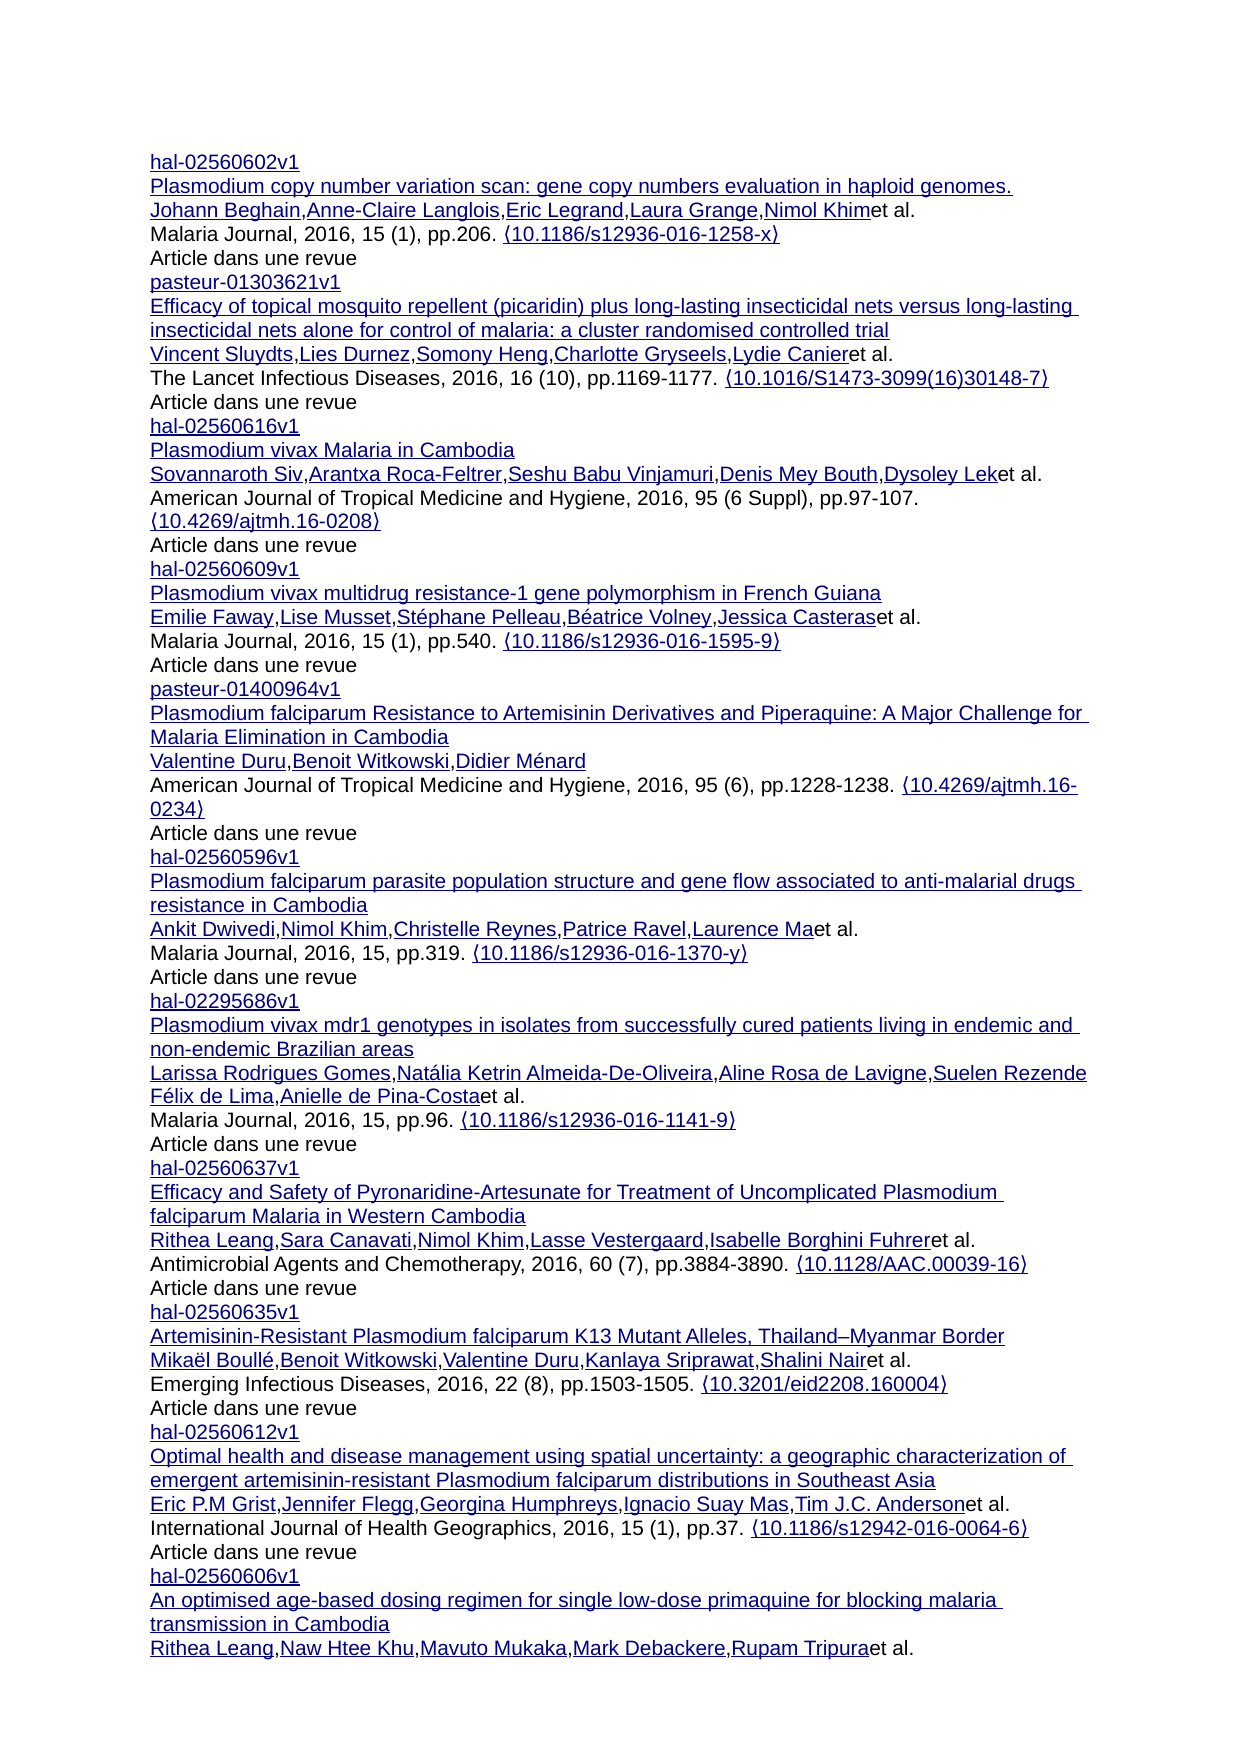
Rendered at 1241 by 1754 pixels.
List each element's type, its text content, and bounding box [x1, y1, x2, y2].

table_cell Plasmodium falciparum parasite population structure and gene flow associated to anti-malarial drugs resistance in Cambodia Ankit Dwivedi,Nimol Khim,Christelle Reynes,Patrice Ravel,Laurence Maet al. Malaria Journal, 2016, 15, pp.319. ⟨10.1186/s12936-016-1370-y⟩ Article dans une revue hal-02295686v1 [150, 869, 1090, 1012]
table_cell Plasmodium falciparum Resistance to Artemisinin Derivatives and Piperaquine: A Major Challenge for Malaria Elimination in Cambodia Valentine Duru,Benoit Witkowski,Didier Ménard American Journal of Tropical Medicine and Hygiene, 2016, 95 (6), pp.1228-1238. ⟨10.4269/ajtmh.16-0234⟩ Article dans une revue hal-02560596v1 [150, 701, 1090, 869]
table_cell Plasmodium copy number variation scan: gene copy numbers evaluation in haploid genomes. Johann Beghain,Anne-Claire Langlois,Eric Legrand,Laura Grange,Nimol Khimet al. Malaria Journal, 2016, 15 (1), pp.206. ⟨10.1186/s12936-016-1258-x⟩ Article dans une revue pasteur-01303621v1 [150, 174, 1090, 294]
table_cell Plasmodium vivax mdr1 genotypes in isolates from successfully cured patients living in endemic and non-endemic Brazilian areas Larissa Rodrigues Gomes,Natália Ketrin Almeida-De-Oliveira,Aline Rosa de Lavigne,Suelen Rezende Félix de Lima,Anielle de Pina-Costaet al. Malaria Journal, 2016, 15, pp.96. ⟨10.1186/s12936-016-1141-9⟩ Article dans une revue hal-02560637v1 [150, 1013, 1090, 1180]
table_cell Optimal health and disease management using spatial uncertainty: a geographic characterization of emergent artemisinin-resistant Plasmodium falciparum distributions in Southeast Asia Eric P.M Grist,Jennifer Flegg,Georgina Humphreys,Ignacio Suay Mas,Tim J.C. Andersonet al. International Journal of Health Geographics, 2016, 15 (1), pp.37. ⟨10.1186/s12942-016-0064-6⟩ Article dans une revue hal-02560606v1 [150, 1444, 1090, 1587]
table_cell Plasmodium vivax Malaria in Cambodia Sovannaroth Siv,Arantxa Roca-Feltrer,Seshu Babu Vinjamuri,Denis Mey Bouth,Dysoley Leket al. American Journal of Tropical Medicine and Hygiene, 2016, 95 (6 Suppl), pp.97-107. ⟨10.4269/ajtmh.16-0208⟩ Article dans une revue hal-02560609v1 [150, 438, 1090, 581]
table_cell Artemisinin-Resistant Plasmodium falciparum K13 Mutant Alleles, Thailand–Myanmar Border Mikaël Boullé,Benoit Witkowski,Valentine Duru,Kanlaya Sriprawat,Shalini Nairet al. Emerging Infectious Diseases, 2016, 22 (8), pp.1503-1505. ⟨10.3201/eid2208.160004⟩ Article dans une revue hal-02560612v1 [150, 1324, 1090, 1444]
table_cell Efficacy of topical mosquito repellent (picaridin) plus long-lasting insecticidal nets versus long-lasting insecticidal nets alone for control of malaria: a cluster randomised controlled trial Vincent Sluydts,Lies Durnez,Somony Heng,Charlotte Gryseels,Lydie Canieret al. The Lancet Infectious Diseases, 2016, 16 (10), pp.1169-1177. ⟨10.1016/S1473-3099(16)30148-7⟩ Article dans une revue hal-02560616v1 [150, 294, 1090, 437]
table_cell hal-02560602v1 [150, 150, 1090, 174]
table_cell An optimised age-based dosing regimen for single low-dose primaquine for blocking malaria transmission in Cambodia Rithea Leang,Naw Htee Khu,Mavuto Mukaka,Mark Debackere,Rupam Tripuraet al. [150, 1588, 1090, 1659]
table_cell Plasmodium vivax multidrug resistance-1 gene polymorphism in French Guiana Emilie Faway,Lise Musset,Stéphane Pelleau,Béatrice Volney,Jessica Casteraset al. Malaria Journal, 2016, 15 (1), pp.540. ⟨10.1186/s12936-016-1595-9⟩ Article dans une revue pasteur-01400964v1 [150, 581, 1090, 701]
table_cell Efficacy and Safety of Pyronaridine-Artesunate for Treatment of Uncomplicated Plasmodium falciparum Malaria in Western Cambodia Rithea Leang,Sara Canavati,Nimol Khim,Lasse Vestergaard,Isabelle Borghini Fuhreret al. Antimicrobial Agents and Chemotherapy, 2016, 60 (7), pp.3884-3890. ⟨10.1128/AAC.00039-16⟩ Article dans une revue hal-02560635v1 [150, 1180, 1090, 1324]
